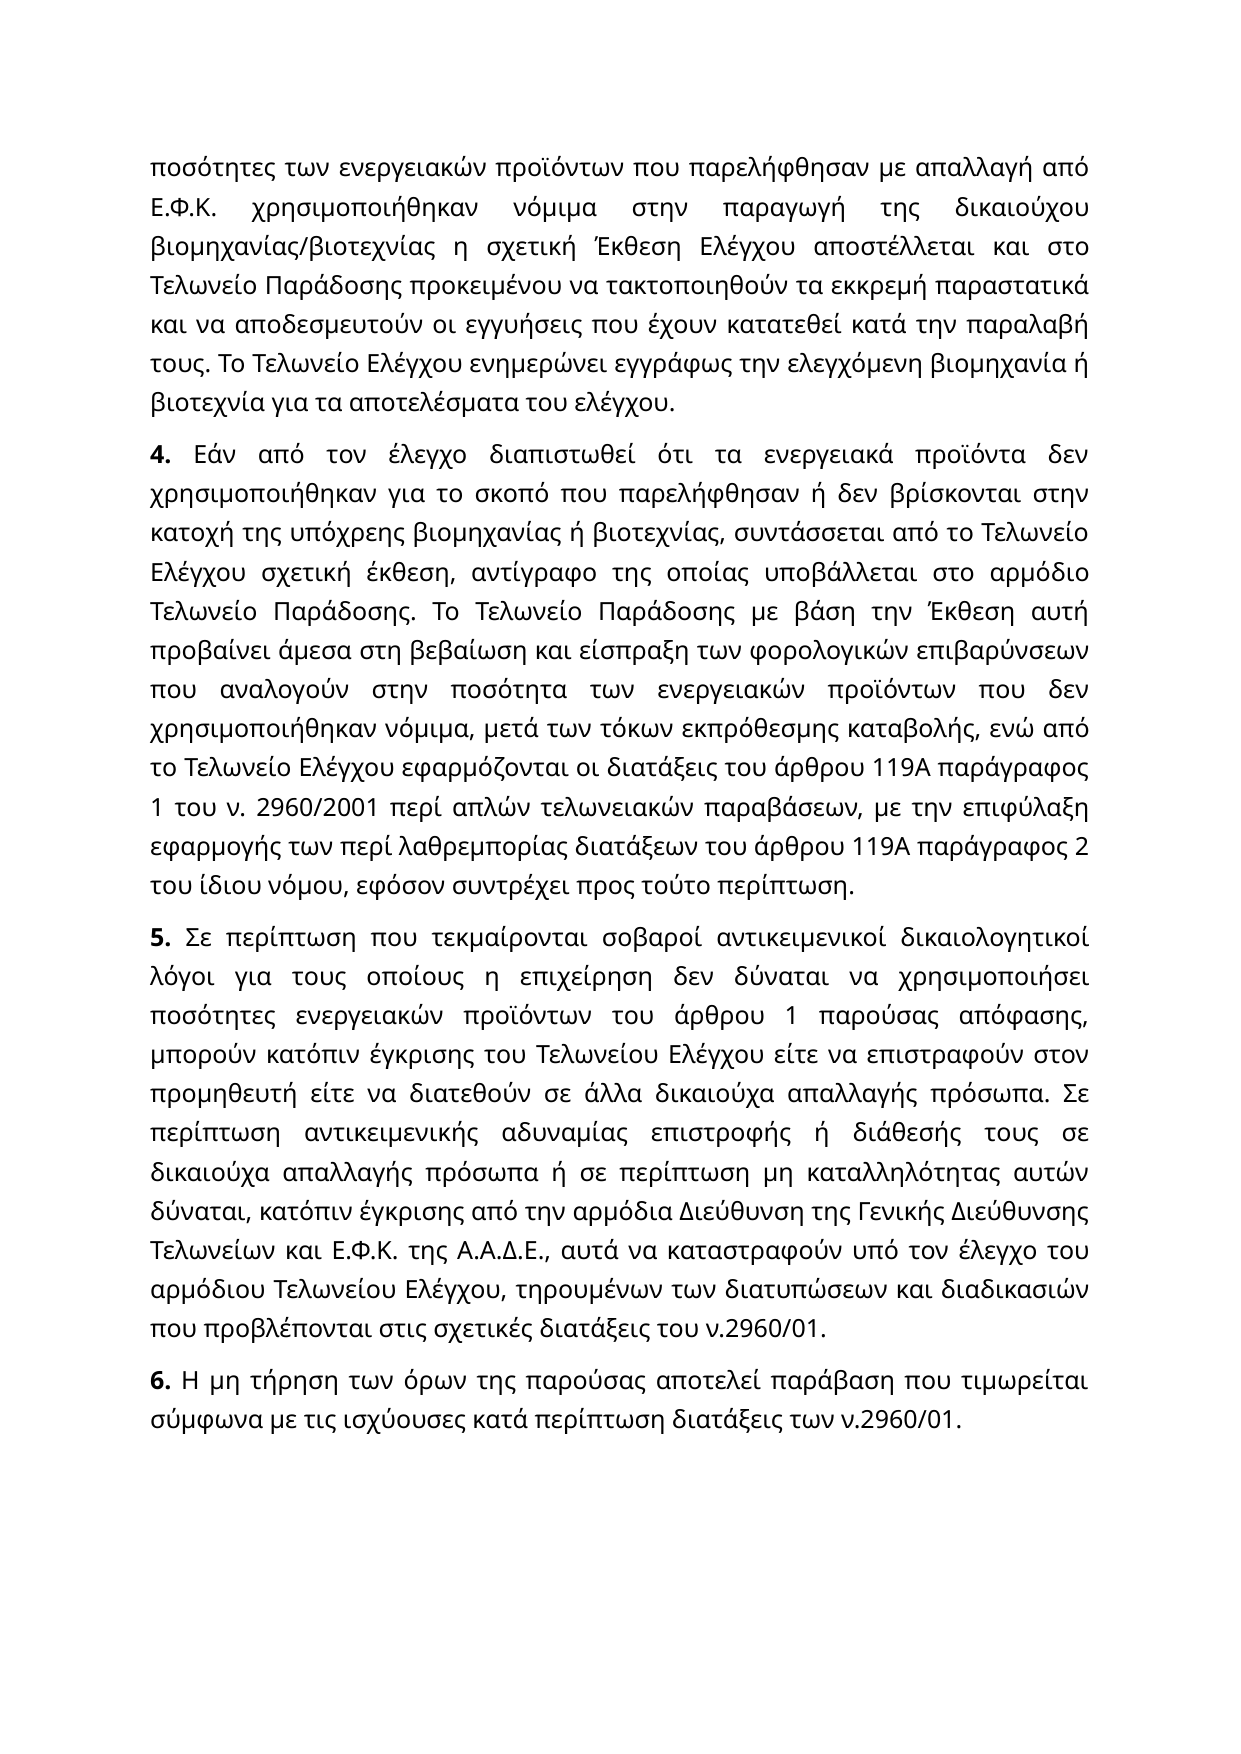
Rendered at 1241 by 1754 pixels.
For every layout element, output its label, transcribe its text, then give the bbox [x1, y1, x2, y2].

text 6. Η μη τήρηση των όρων της παρούσας αποτελεί παράβαση που τιμωρείται σύμφωνα με τις ισχύουσες κατά περίπτωση διατάξεις των ν.2960/01. [150, 1362, 1090, 1436]
text 5. Σε περίπτωση που τεκμαίρονται σοβαροί αντικειμενικοί δικαιολογητικοί λόγοι για τους οποίους η επιχείρηση δεν δύναται να χρησιμοποιήσει ποσότητες ενεργειακών προϊόντων του άρθρου 1 παρούσας απόφασης, μπορούν κατόπιν έγκρισης του Τελωνείου Ελέγχου είτε να επιστραφούν στον προμηθευτή είτε να διατεθούν σε άλλα δικαιούχα απαλλαγής πρόσωπα. Σε περίπτωση αντικειμενικής αδυναμίας επιστροφής ή διάθεσής τους σε δικαιούχα απαλλαγής πρόσωπα ή σε περίπτωση μη καταλληλότητας αυτών δύναται, κατόπιν έγκρισης από την αρμόδια Διεύθυνση της Γενικής Διεύθυνσης Τελωνείων και Ε.Φ.Κ. της Α.Α.Δ.Ε., αυτά να καταστραφούν υπό τον έλεγχο του αρμόδιου Τελωνείου Ελέγχου, τηρουμένων των διατυπώσεων και διαδικασιών που προβλέπονται στις σχετικές διατάξεις του ν.2960/01. [150, 919, 1090, 1345]
text ποσότητες των ενεργειακών προϊόντων που παρελήφθησαν με απαλλαγή από Ε.Φ.Κ. χρησιμοποιήθηκαν νόμιμα στην παραγωγή της δικαιούχου βιομηχανίας/βιοτεχνίας η σχετική Έκθεση Ελέγχου αποστέλλεται και στο Τελωνείο Παράδοσης προκειμένου να τακτοποιηθούν τα εκκρεμή παραστατικά και να αποδεσμευτούν οι εγγυήσεις που έχουν κατατεθεί κατά την παραλαβή τους. Το Τελωνείο Ελέγχου ενημερώνει εγγράφως την ελεγχόμενη βιομηχανία ή βιοτεχνία για τα αποτελέσματα του ελέγχου. [150, 150, 1090, 419]
text 4. Εάν από τον έλεγχο διαπιστωθεί ότι τα ενεργειακά προϊόντα δεν χρησιμοποιήθηκαν για το σκοπό που παρελήφθησαν ή δεν βρίσκονται στην κατοχή της υπόχρεης βιομηχανίας ή βιοτεχνίας, συντάσσεται από το Τελωνείο Ελέγχου σχετική έκθεση, αντίγραφο της οποίας υποβάλλεται στο αρμόδιο Τελωνείο Παράδοσης. Το Τελωνείο Παράδοσης με βάση την Έκθεση αυτή προβαίνει άμεσα στη βεβαίωση και είσπραξη των φορολογικών επιβαρύνσεων που αναλογούν στην ποσότητα των ενεργειακών προϊόντων που δεν χρησιμοποιήθηκαν νόμιμα, μετά των τόκων εκπρόθεσμης καταβολής, ενώ από το Τελωνείο Ελέγχου εφαρμόζονται οι διατάξεις του άρθρου 119Α παράγραφος 1 του ν. 2960/2001 περί απλών τελωνειακών παραβάσεων, με την επιφύλαξη εφαρμογής των περί λαθρεμπορίας διατάξεων του άρθρου 119Α παράγραφος 2 του ίδιου νόμου, εφόσον συντρέχει προς τούτο περίπτωση. [150, 437, 1090, 902]
